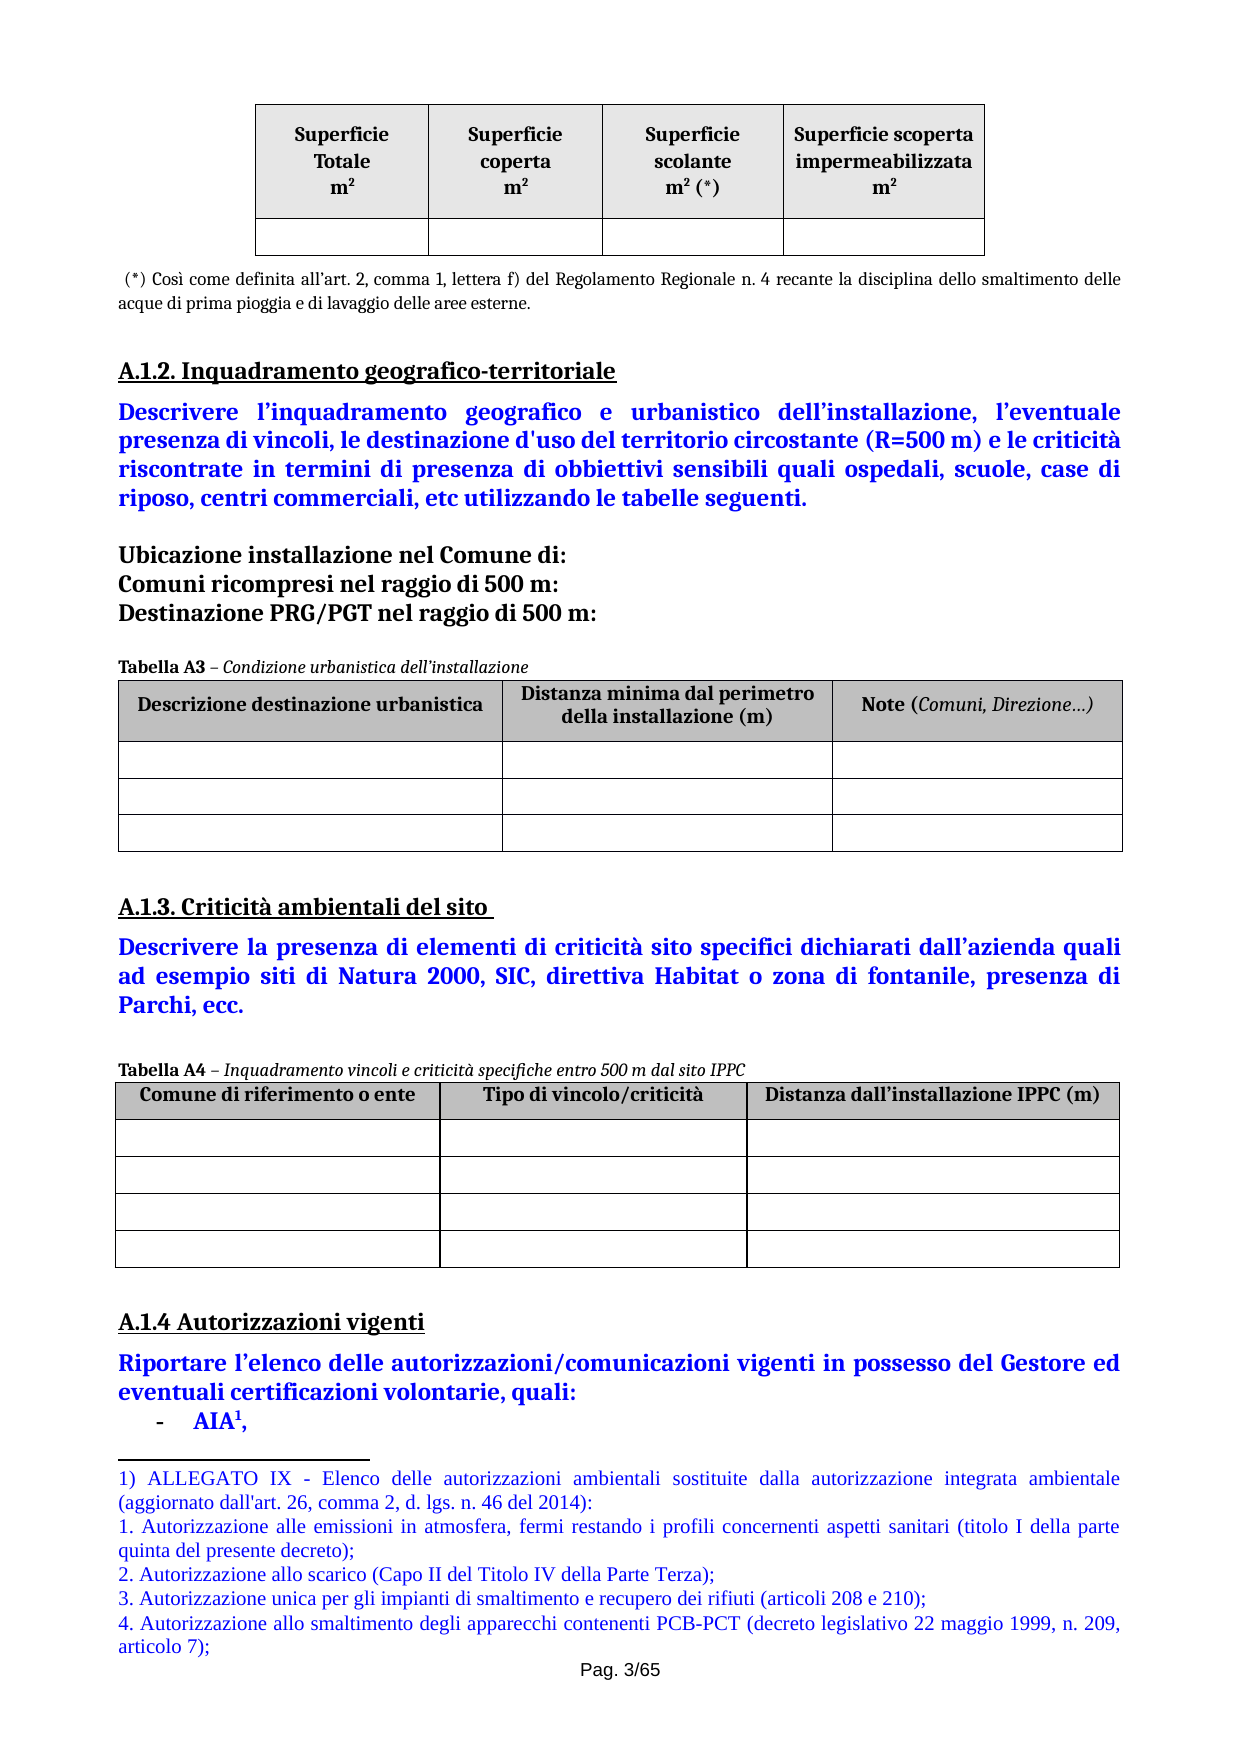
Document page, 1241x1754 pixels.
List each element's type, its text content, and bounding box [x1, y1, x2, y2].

text A.1.3. Criticità ambientali del sito [118, 893, 1122, 921]
table_cell [441, 1231, 746, 1267]
table_cell [503, 742, 832, 778]
table_header Superficie scoperta impermeabilizzata m2 [784, 105, 984, 218]
table_cell [256, 219, 428, 255]
text A.1.4 Autorizzazioni vigenti [118, 1308, 1122, 1337]
text A.1.2. Inquadramento geografico-territoriale [118, 357, 1122, 386]
list 4. Autorizzazione allo smaltimento degli apparecchi contenenti PCB-PCT (decreto legislativo 22 maggio 1999, n. 209, articolo 7); [118, 1610, 1122, 1658]
table_cell [119, 815, 502, 851]
text Descrivere l’inquadramento geografico e urbanistico dell’installazione, l’eventuale presenza di vincoli, le destinazione d'uso del territorio circostante (R=500 m) e le criticità riscontrate in termini di presenza di obbiettivi sensibili quali ospedali, scuole, case di riposo, centri commerciali, etc utilizzando le tabelle seguenti. [118, 398, 1122, 513]
table_cell [441, 1157, 746, 1193]
text Descrivere la presenza di elementi di criticità sito specifici dichiarati dall’azienda quali ad esempio siti di Natura 2000, SIC, direttiva Habitat o zona di fontanile, presenza di Parchi, ecc. [118, 933, 1122, 1019]
table_cell [833, 779, 1122, 814]
text Tabella A4 – Inquadramento vincoli e criticità specifiche entro 500 m dal sito IPPC [118, 1060, 1122, 1082]
table_header Distanza minima dal perimetro della installazione (m) [503, 681, 832, 741]
table_cell [833, 815, 1122, 851]
table_cell [119, 779, 502, 814]
table_header Superficie scolante m2 (*) [603, 105, 783, 218]
table_cell [119, 742, 502, 778]
text Tabella A3 – Condizione urbanistica dell’installazione [118, 656, 1122, 678]
table_cell [441, 1194, 746, 1229]
table_cell [784, 219, 984, 255]
table_cell [116, 1194, 439, 1229]
table_cell [503, 779, 832, 814]
table_cell [116, 1157, 439, 1193]
text Ubicazione installazione nel Comune di: [118, 541, 1122, 570]
list 2. Autorizzazione allo scarico (Capo II del Titolo IV della Parte Terza); [118, 1562, 1122, 1586]
table_cell [748, 1231, 1119, 1267]
table_cell [503, 815, 832, 851]
table_header Comune di riferimento o ente [116, 1083, 439, 1119]
table_cell [603, 219, 783, 255]
table_cell [429, 219, 602, 255]
table_cell [441, 1120, 746, 1156]
text Riportare l’elenco delle autorizzazioni/comunicazioni vigenti in possesso del Gestore ed eventuali certificazioni volontarie, quali: [118, 1349, 1122, 1406]
table_header Superficie coperta m2 [429, 105, 602, 218]
text (*) Così come definita all’art. 2, comma 1, lettera f) del Regolamento Regionale n. 4 recante la disciplina dello smaltimento delle acque di prima pioggia e di lavaggio delle aree esterne. [118, 269, 1122, 314]
text Destinazione PRG/PGT nel raggio di 500 m: [118, 599, 1122, 628]
table_header Tipo di vincolo/criticità [441, 1083, 746, 1119]
table_cell [748, 1157, 1119, 1193]
table_cell [833, 742, 1122, 778]
list 1. Autorizzazione alle emissioni in atmosfera, fermi restando i profili concernenti aspetti sanitari (titolo I della parte quinta del presente decreto); [118, 1514, 1122, 1562]
table_cell [748, 1194, 1119, 1229]
list ) ALLEGATO IX - Elenco delle autorizzazioni ambientali sostituite dalla autorizzazione integrata ambientale (aggiornato dall'art. 26, comma 2, d. lgs. n. 46 del 2014): [118, 1466, 1122, 1514]
list AIA, [156, 1406, 1122, 1436]
text Comuni ricompresi nel raggio di 500 m: [118, 570, 1122, 599]
table_header Descrizione destinazione urbanistica [119, 681, 502, 741]
table_header Note (Comuni, Direzione…) [833, 681, 1122, 741]
list 3. Autorizzazione unica per gli impianti di smaltimento e recupero dei rifiuti (articoli 208 e 210); [118, 1586, 1122, 1610]
table_cell [116, 1231, 439, 1267]
table_header Superficie Totale m2 [256, 105, 428, 218]
table_header Distanza dall’installazione IPPC (m) [748, 1083, 1119, 1119]
table_cell [748, 1120, 1119, 1156]
table_cell [116, 1120, 439, 1156]
